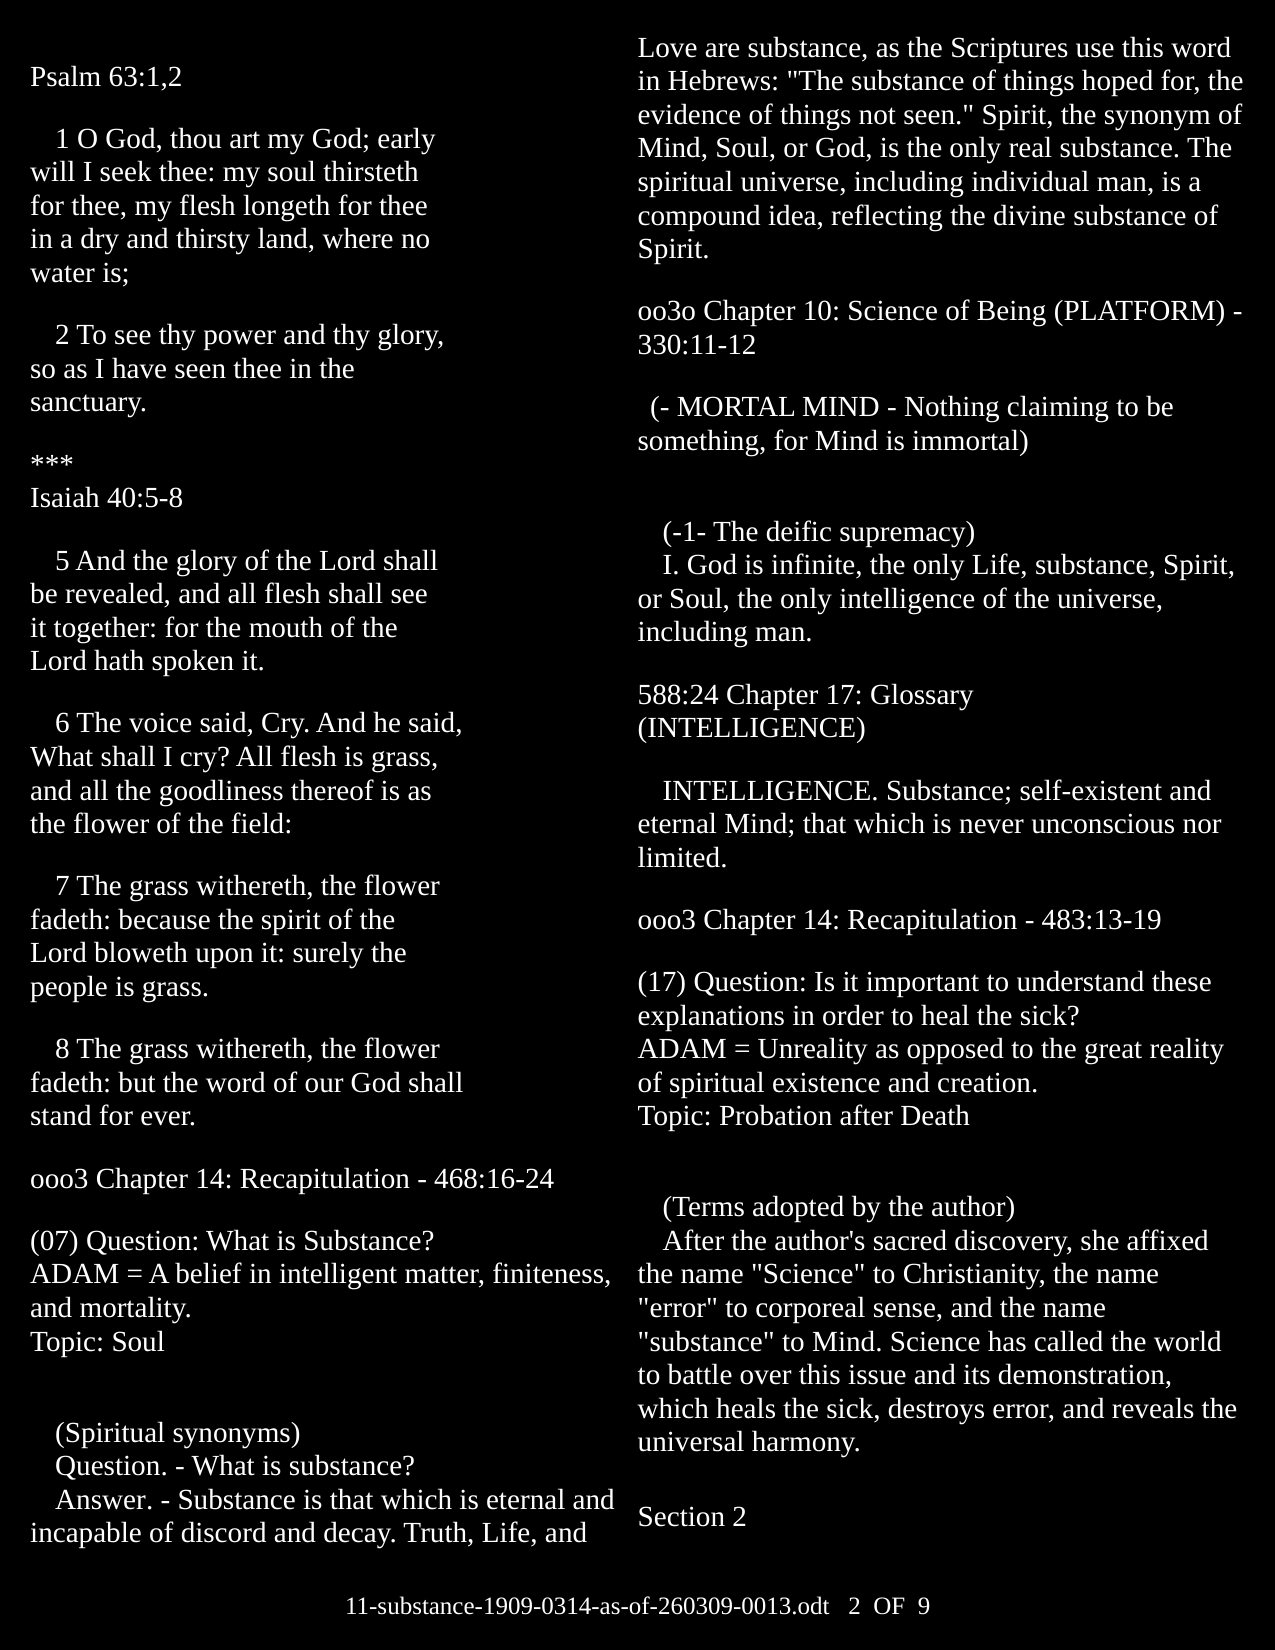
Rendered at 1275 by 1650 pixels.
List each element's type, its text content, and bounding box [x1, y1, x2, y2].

text Psalm 63:1,2 1 O God, thou art my God; early will I seek thee: my soul thirsteth for thee, my flesh longeth for thee in a dry and thirsty land, where no water is; 2 To see thy power and thy glory, so as I have seen thee in the sanctuary. *** Isaiah 40:5-8 5 And the glory of the Lord shall be revealed, and all flesh shall see it together: for the mouth of the Lord hath spoken it. 6 The voice said, Cry. And he said, What shall I cry? All flesh is grass, and all the goodliness thereof is as the flower of the field: 7 The grass withereth, the flower fadeth: because the spirit of the Lord bloweth upon it: surely the people is grass. 8 The grass withereth, the flower fadeth: but the word of our God shall stand for ever. ooo3 Chapter 14: Recapitulation - 468:16-24 (07) Question: What is Substance? ADAM = A belief in intelligent matter, finiteness, and mortality. Topic: Soul (Spiritual synonyms) Question. - What is substance? Answer. - Substance is that which is eternal and incapable of discord and decay. Truth, Life, and Love are substance, as the Scriptures use this word in Hebrews: "The substance of things hoped for, the evidence of things not seen." Spirit, the synonym of Mind, Soul, or God, is the only real substance. The spiritual universe, including individual man, is a compound idea, reflecting the divine substance of Spirit. oo3o Chapter 10: Science of Being (PLATFORM) - 330:11-12 (- MORTAL MIND - Nothing claiming to be something, for Mind is immortal) (-1- The deific supremacy) I. God is infinite, the only Life, substance, Spirit, or Soul, the only intelligence of the universe, including man. 588:24 Chapter 17: Glossary (INTELLIGENCE) INTELLIGENCE. Substance; self-existent and eternal Mind; that which is never unconscious nor limited. ooo3 Chapter 14: Recapitulation - 483:13-19 (17) Question: Is it important to understand these explanations in order to heal the sick? ADAM = Unreality as opposed to the great reality of spiritual existence and creation. Topic: Probation after Death (Terms adopted by the author) After the author's sacred discovery, she affixed the name "Science" to Christianity, the name "error" to corporeal sense, and the name "substance" to Mind. Science has called the world to battle over this issue and its demonstration, which heals the sick, destroys error, and reveals the universal harmony. [30, 30, 1245, 1549]
text Section 2 [637, 1499, 1245, 1533]
